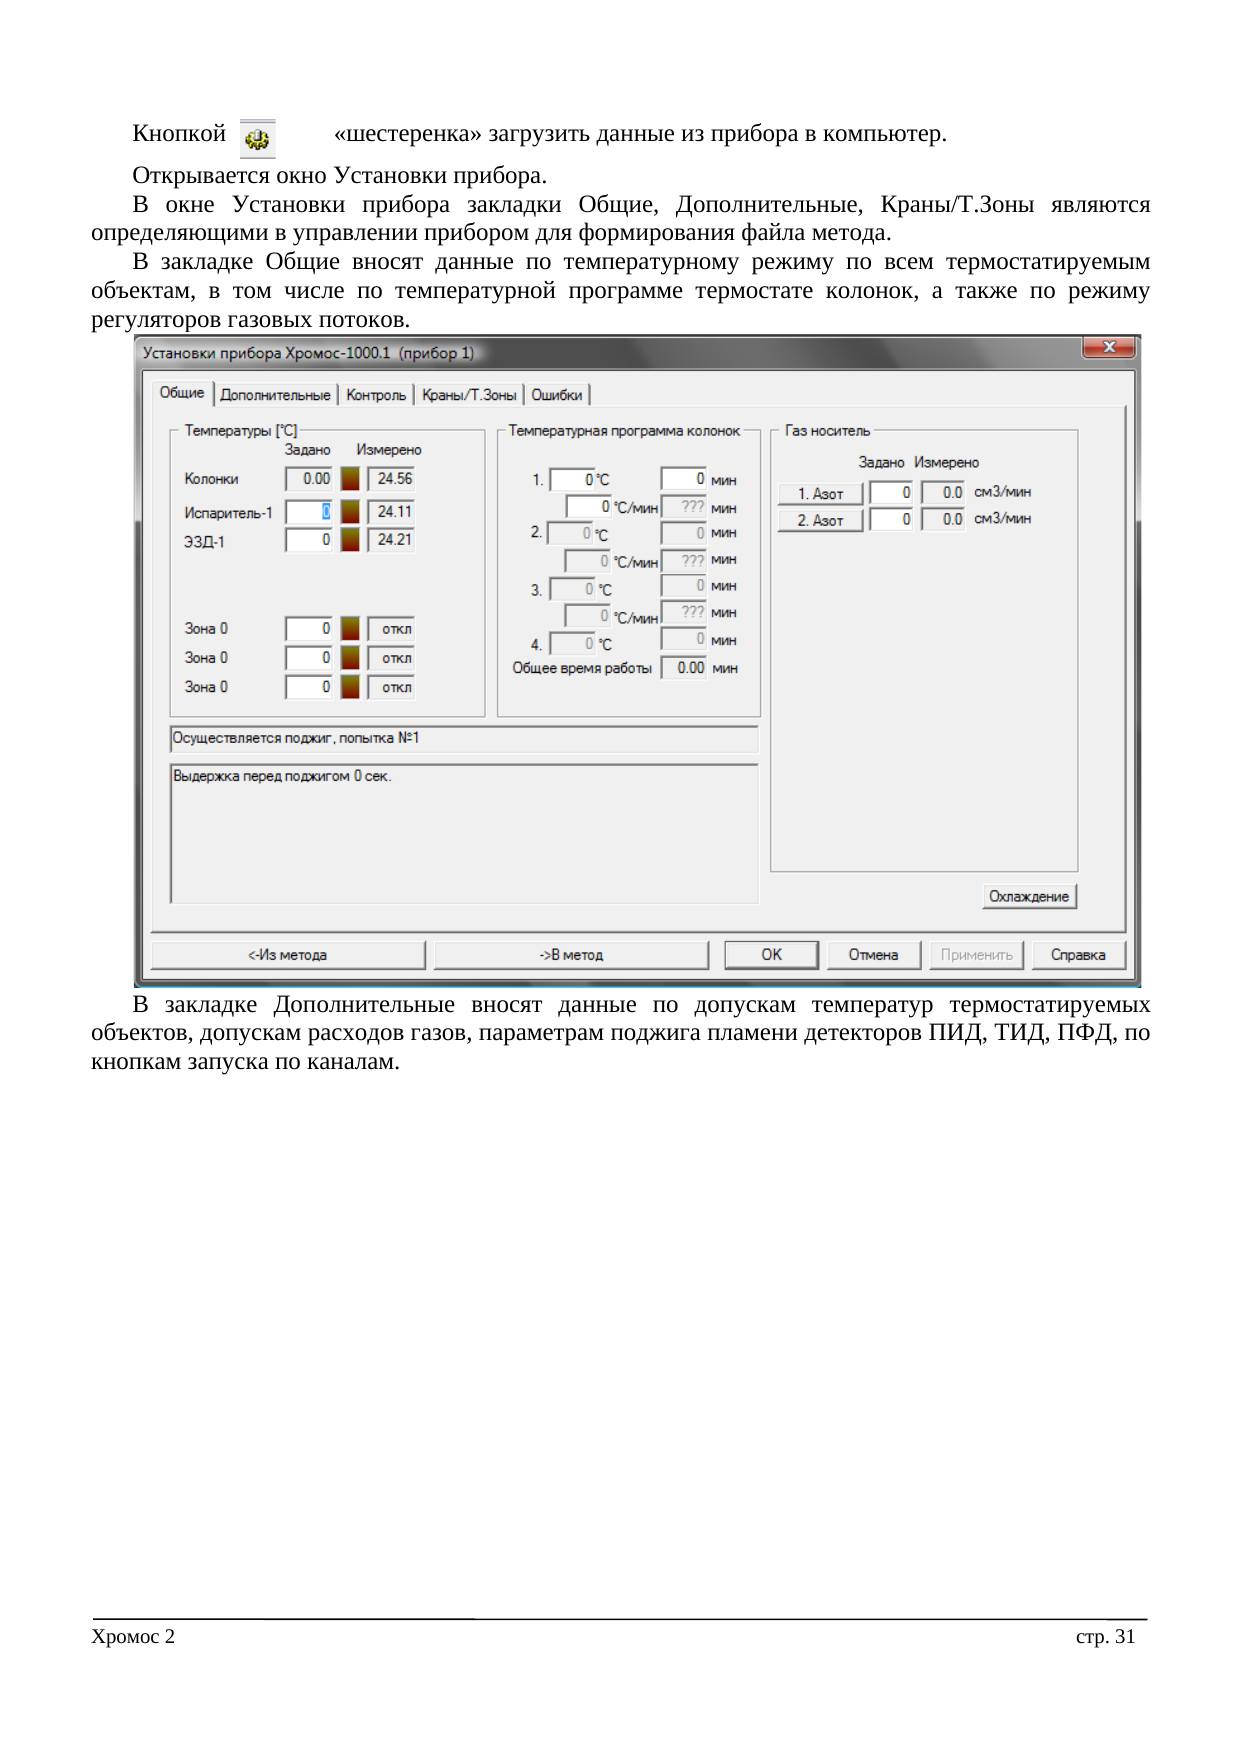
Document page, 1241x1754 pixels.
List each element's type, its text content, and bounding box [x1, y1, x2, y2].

picture [240, 119, 276, 159]
text В окне Установки прибора закладки Общие, Дополнительные, Краны/Т.Зоны являются определяющими в управлении прибором для формирования файла метода. [91, 189, 1152, 246]
picture [133, 334, 1142, 988]
text В закладке Общие вносят данные по температурному режиму по всем термостатируемым объектам, в том числе по температурной программе термостате колонок, а также по режиму регуляторов газовых потоков. [91, 246, 1152, 332]
text В закладке Дополнительные вносят данные по допускам температур термостатируемых объектов, допускам расходов газов, параметрам поджига пламени детекторов ПИД, ТИД, ПФД, по кнопкам запуска по каналам. [91, 989, 1152, 1075]
text Открывается окно Установки прибора. [91, 160, 1152, 189]
text Кнопкой [91, 118, 238, 160]
text «шестеренка» загрузить данные из прибора в компьютер. [277, 118, 1152, 160]
